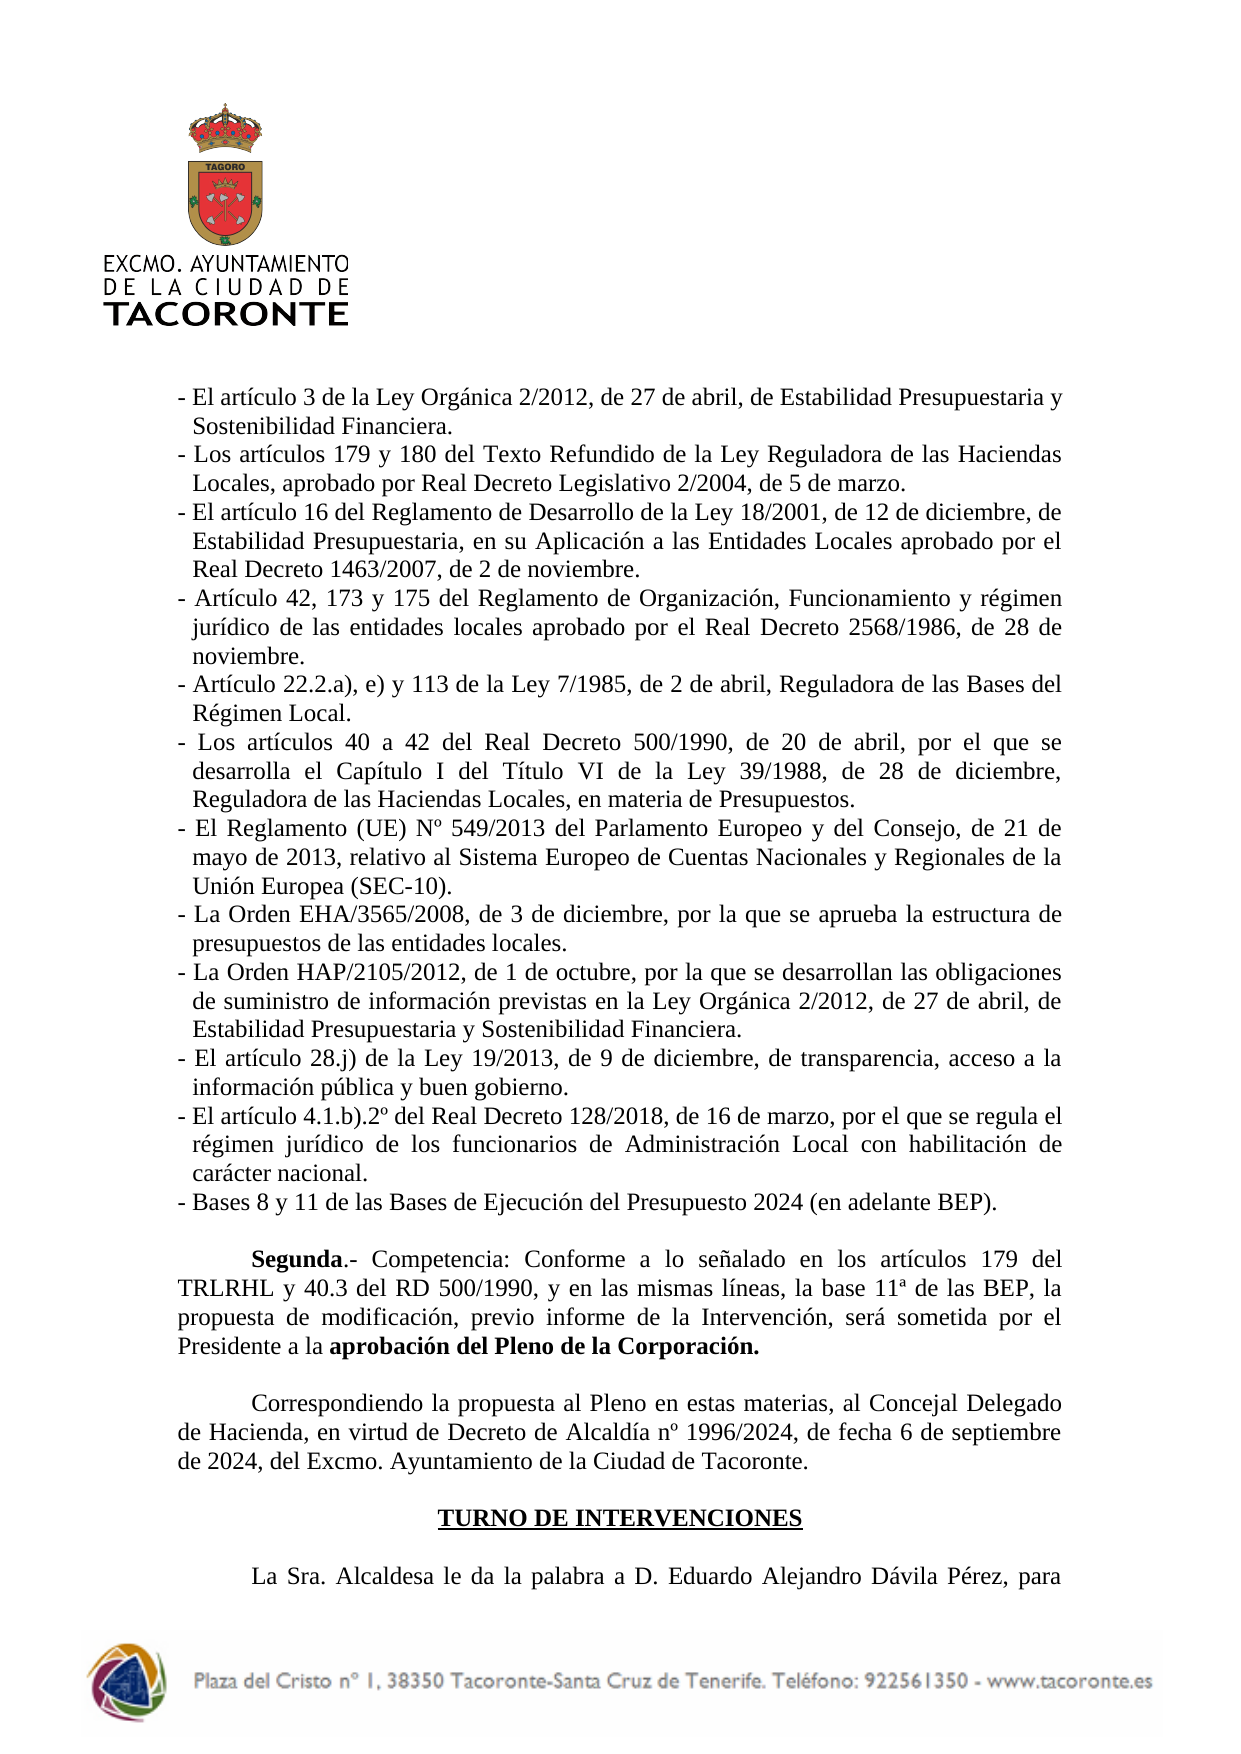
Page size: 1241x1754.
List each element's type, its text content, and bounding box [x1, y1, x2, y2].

picture [80, 1630, 1163, 1737]
text - Artículo 22.2.a), e) y 113 de la Ley 7/1985, de 2 de abril, Reguladora de las Bases del Régimen Local. [177, 669, 1063, 727]
text - La Orden EHA/3565/2008, de 3 de diciembre, por la que se aprueba la estructura de presupuestos de las entidades locales. [177, 899, 1063, 957]
text - El artículo 28.j) de la Ley 19/2013, de 9 de diciembre, de transparencia, acceso a la información pública y buen gobierno. [177, 1043, 1063, 1101]
text - El Reglamento (UE) Nº 549/2013 del Parlamento Europeo y del Consejo, de 21 de mayo de 2013, relativo al Sistema Europeo de Cuentas Nacionales y Regionales de la Unión Europea (SEC-10). [177, 813, 1063, 899]
text - Los artículos 40 a 42 del Real Decreto 500/1990, de 20 de abril, por el que se desarrolla el Capítulo I del Título VI de la Ley 39/1988, de 28 de diciembre, Reguladora de las Haciendas Locales, en materia de Presupuestos. [177, 727, 1063, 813]
text - Bases 8 y 11 de las Bases de Ejecución del Presupuesto 2024 (en adelante BEP). [177, 1187, 1063, 1216]
text - Artículo 42, 173 y 175 del Reglamento de Organización, Funcionamiento y régimen jurídico de las entidades locales aprobado por el Real Decreto 2568/1986, de 28 de noviembre. [177, 583, 1063, 669]
text TURNO DE INTERVENCIONES [177, 1503, 1063, 1532]
picture [103, 103, 348, 326]
text - El artículo 3 de la Ley Orgánica 2/2012, de 27 de abril, de Estabilidad Presupuestaria y Sostenibilidad Financiera. [177, 382, 1063, 439]
text - La Orden HAP/2105/2012, de 1 de octubre, por la que se desarrollan las obligaciones de suministro de información previstas en la Ley Orgánica 2/2012, de 27 de abril, de Estabilidad Presupuestaria y Sostenibilidad Financiera. [177, 957, 1063, 1043]
text - El artículo 4.1.b).2º del Real Decreto 128/2018, de 16 de marzo, por el que se regula el régimen jurídico de los funcionarios de Administración Local con habilitación de carácter nacional. [177, 1101, 1063, 1187]
text - El artículo 16 del Reglamento de Desarrollo de la Ley 18/2001, de 12 de diciembre, de Estabilidad Presupuestaria, en su Aplicación a las Entidades Locales aprobado por el Real Decreto 1463/2007, de 2 de noviembre. [177, 497, 1063, 583]
text Segunda.- Competencia: Conforme a lo señalado en los artículos 179 del TRLRHL y 40.3 del RD 500/1990, y en las mismas líneas, la base 11ª de las BEP, la propuesta de modificación, previo informe de la Intervención, será sometida por el Presidente a la aprobación del Pleno de la Corporación. [177, 1244, 1063, 1359]
text - Los artículos 179 y 180 del Texto Refundido de la Ley Reguladora de las Haciendas Locales, aprobado por Real Decreto Legislativo 2/2004, de 5 de marzo. [177, 439, 1063, 497]
text Correspondiendo la propuesta al Pleno en estas materias, al Concejal Delegado de Hacienda, en virtud de Decreto de Alcaldía nº 1996/2024, de fecha 6 de septiembre de 2024, del Excmo. Ayuntamiento de la Ciudad de Tacoronte. [177, 1388, 1063, 1474]
text La Sra. Alcaldesa le da la palabra a D. Eduardo Alejandro Dávila Pérez, para [177, 1561, 1063, 1589]
